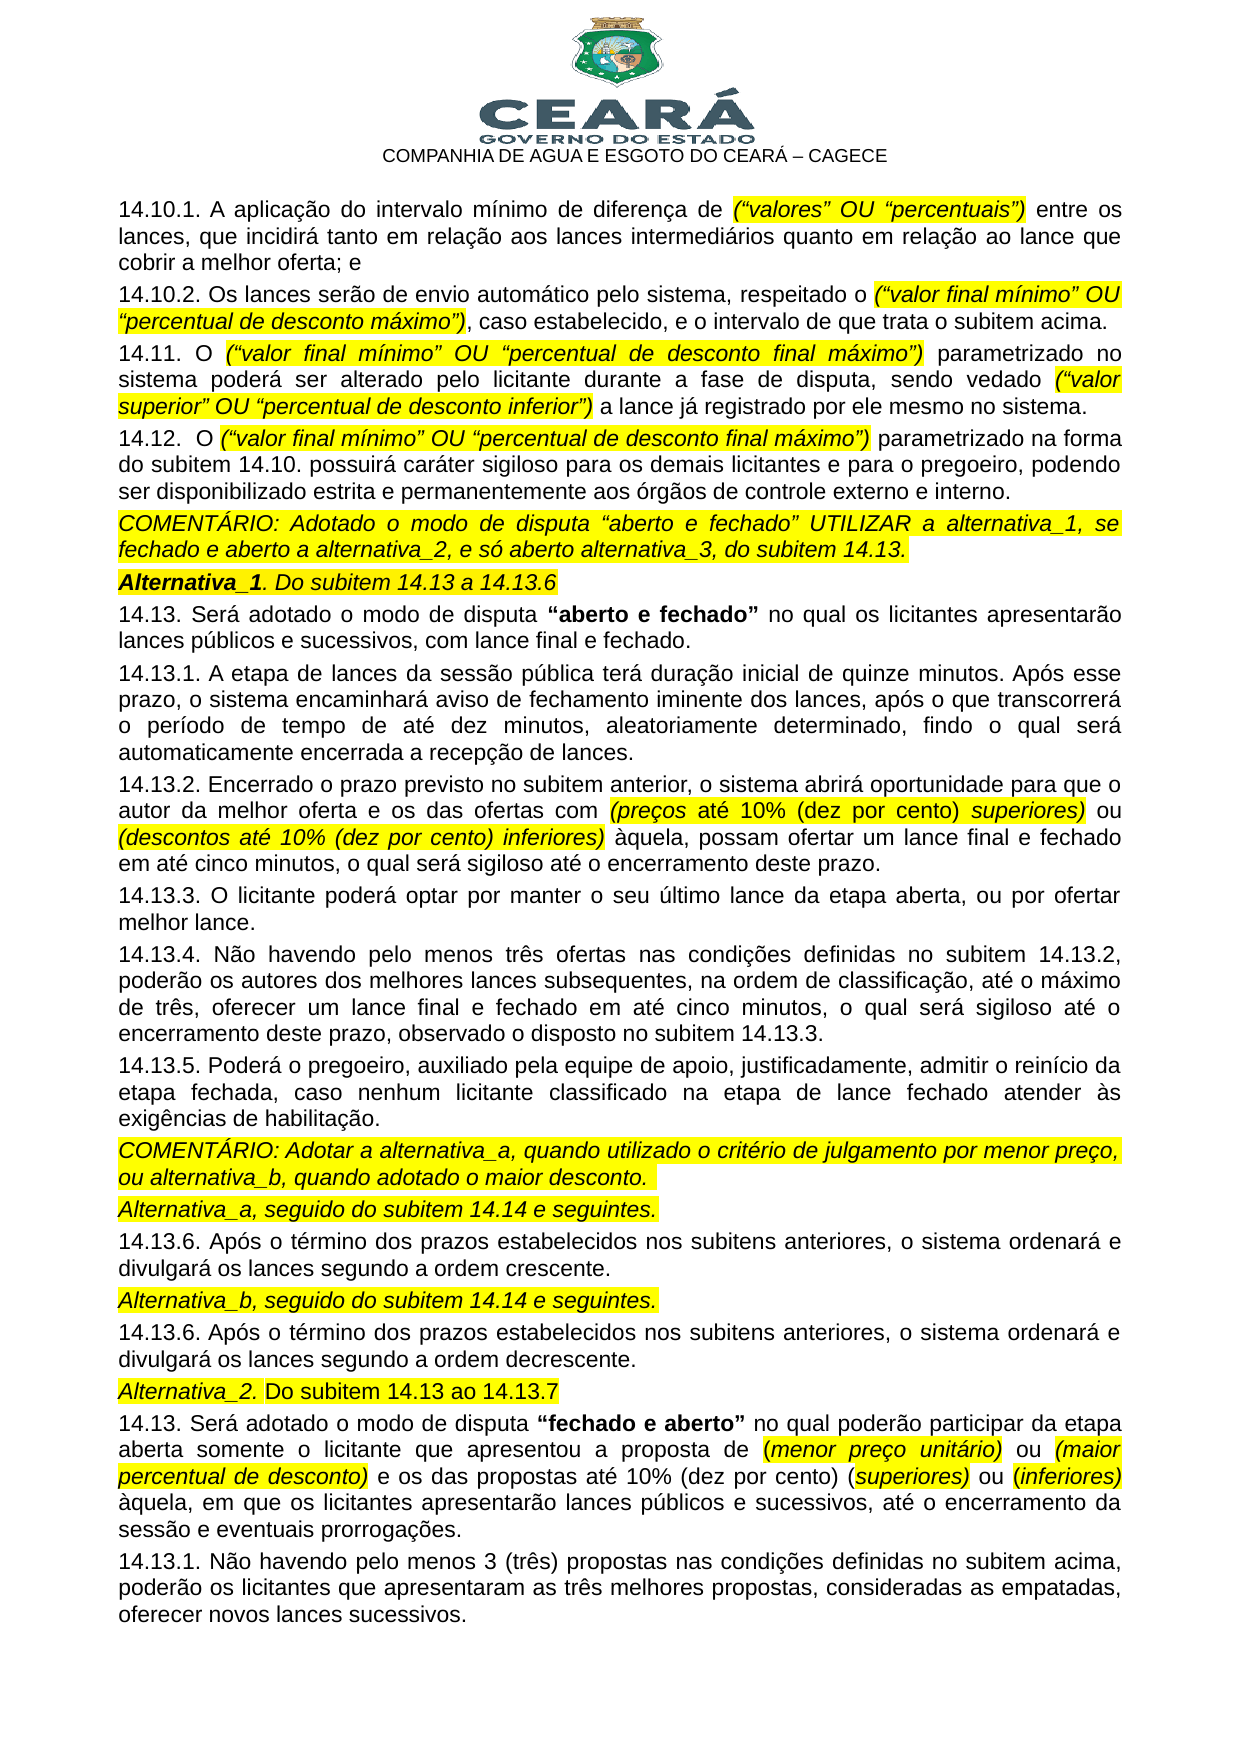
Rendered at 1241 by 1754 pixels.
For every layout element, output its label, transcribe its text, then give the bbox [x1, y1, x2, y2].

text COMENTÁRIO: Adotar a alternativa_a, quando utilizado o critério de julgamento por menor preço, ou alternativa_b, quando adotado o maior desconto. [118, 1137, 1122, 1190]
text Alternativa_1. Do subitem 14.13 a 14.13.6 [118, 569, 1122, 595]
text 14.13.2. Encerrado o prazo previsto no subitem anterior, o sistema abrirá oportunidade para que o autor da melhor oferta e os das ofertas com (preços até 10% (dez por cento) superiores) ou (descontos até 10% (dez por cento) inferiores) àquela, possam ofertar um lance final e fechado em até cinco minutos, o qual será sigiloso até o encerramento deste prazo. [118, 771, 1122, 876]
text 14.13.5. Poderá o pregoeiro, auxiliado pela equipe de apoio, justificadamente, admitir o reinício da etapa fechada, caso nenhum licitante classificado na etapa de lance fechado atender às exigências de habilitação. [118, 1052, 1122, 1131]
text 14.13.4. Não havendo pelo menos três ofertas nas condições definidas no subitem 14.13.2, poderão os autores dos melhores lances subsequentes, na ordem de classificação, até o máximo de três, oferecer um lance final e fechado em até cinco minutos, o qual será sigiloso até o encerramento deste prazo, observado o disposto no subitem 14.13.3. [118, 941, 1122, 1046]
text 14.13.1. A etapa de lances da sessão pública terá duração inicial de quinze minutos. Após esse prazo, o sistema encaminhará aviso de fechamento iminente dos lances, após o que transcorrerá o período de tempo de até dez minutos, aleatoriamente determinado, findo o qual será automaticamente encerrada a recepção de lances. [118, 659, 1122, 765]
text 14.13. Será adotado o modo de disputa “aberto e fechado” no qual os licitantes apresentarão lances públicos e sucessivos, com lance final e fechado. [118, 601, 1122, 654]
text Alternativa_2. Do subitem 14.13 ao 14.13.7 [118, 1378, 1122, 1404]
text 14.12. O (“valor final mínimo” OU “percentual de desconto final máximo”) parametrizado na forma do subitem 14.10. possuirá caráter sigiloso para os demais licitantes e para o pregoeiro, podendo ser disponibilizado estrita e permanentemente aos órgãos de controle externo e interno. [118, 425, 1122, 504]
picture [453, 12, 782, 148]
text 14.10.1. A aplicação do intervalo mínimo de diferença de (“valores” OU “percentuais”) entre os lances, que incidirá tanto em relação aos lances intermediários quanto em relação ao lance que cobrir a melhor oferta; e [118, 196, 1122, 275]
text 14.10.2. Os lances serão de envio automático pelo sistema, respeitado o (“valor final mínimo” OU “percentual de desconto máximo”), caso estabelecido, e o intervalo de que trata o subitem acima. [118, 281, 1122, 334]
text 14.13.3. O licitante poderá optar por manter o seu último lance da etapa aberta, ou por ofertar melhor lance. [118, 882, 1122, 935]
text Alternativa_b, seguido do subitem 14.14 e seguintes. [118, 1287, 1122, 1313]
text COMENTÁRIO: Adotado o modo de disputa “aberto e fechado” UTILIZAR a alternativa_1, se fechado e aberto a alternativa_2, e só aberto alternativa_3, do subitem 14.13. [118, 510, 1122, 563]
text 14.13.6. Após o término dos prazos estabelecidos nos subitens anteriores, o sistema ordenará e divulgará os lances segundo a ordem crescente. [118, 1228, 1122, 1281]
text 14.13. Será adotado o modo de disputa “fechado e aberto” no qual poderão participar da etapa aberta somente o licitante que apresentou a proposta de (menor preço unitário) ou (maior percentual de desconto) e os das propostas até 10% (dez por cento) (superiores) ou (inferiores) àquela, em que os licitantes apresentarão lances públicos e sucessivos, até o encerramento da sessão e eventuais prorrogações. [118, 1410, 1122, 1542]
text Alternativa_a, seguido do subitem 14.14 e seguintes. [118, 1196, 1122, 1222]
text 14.13.6. Após o término dos prazos estabelecidos nos subitens anteriores, o sistema ordenará e divulgará os lances segundo a ordem decrescente. [118, 1319, 1122, 1372]
text 14.13.1. Não havendo pelo menos 3 (três) propostas nas condições definidas no subitem acima, poderão os licitantes que apresentaram as três melhores propostas, consideradas as empatadas, oferecer novos lances sucessivos. [118, 1548, 1122, 1627]
text 14.11. O (“valor final mínimo” OU “percentual de desconto final máximo”) parametrizado no sistema poderá ser alterado pelo licitante durante a fase de disputa, sendo vedado (“valor superior” OU “percentual de desconto inferior”) a lance já registrado por ele mesmo no sistema. [118, 340, 1122, 419]
